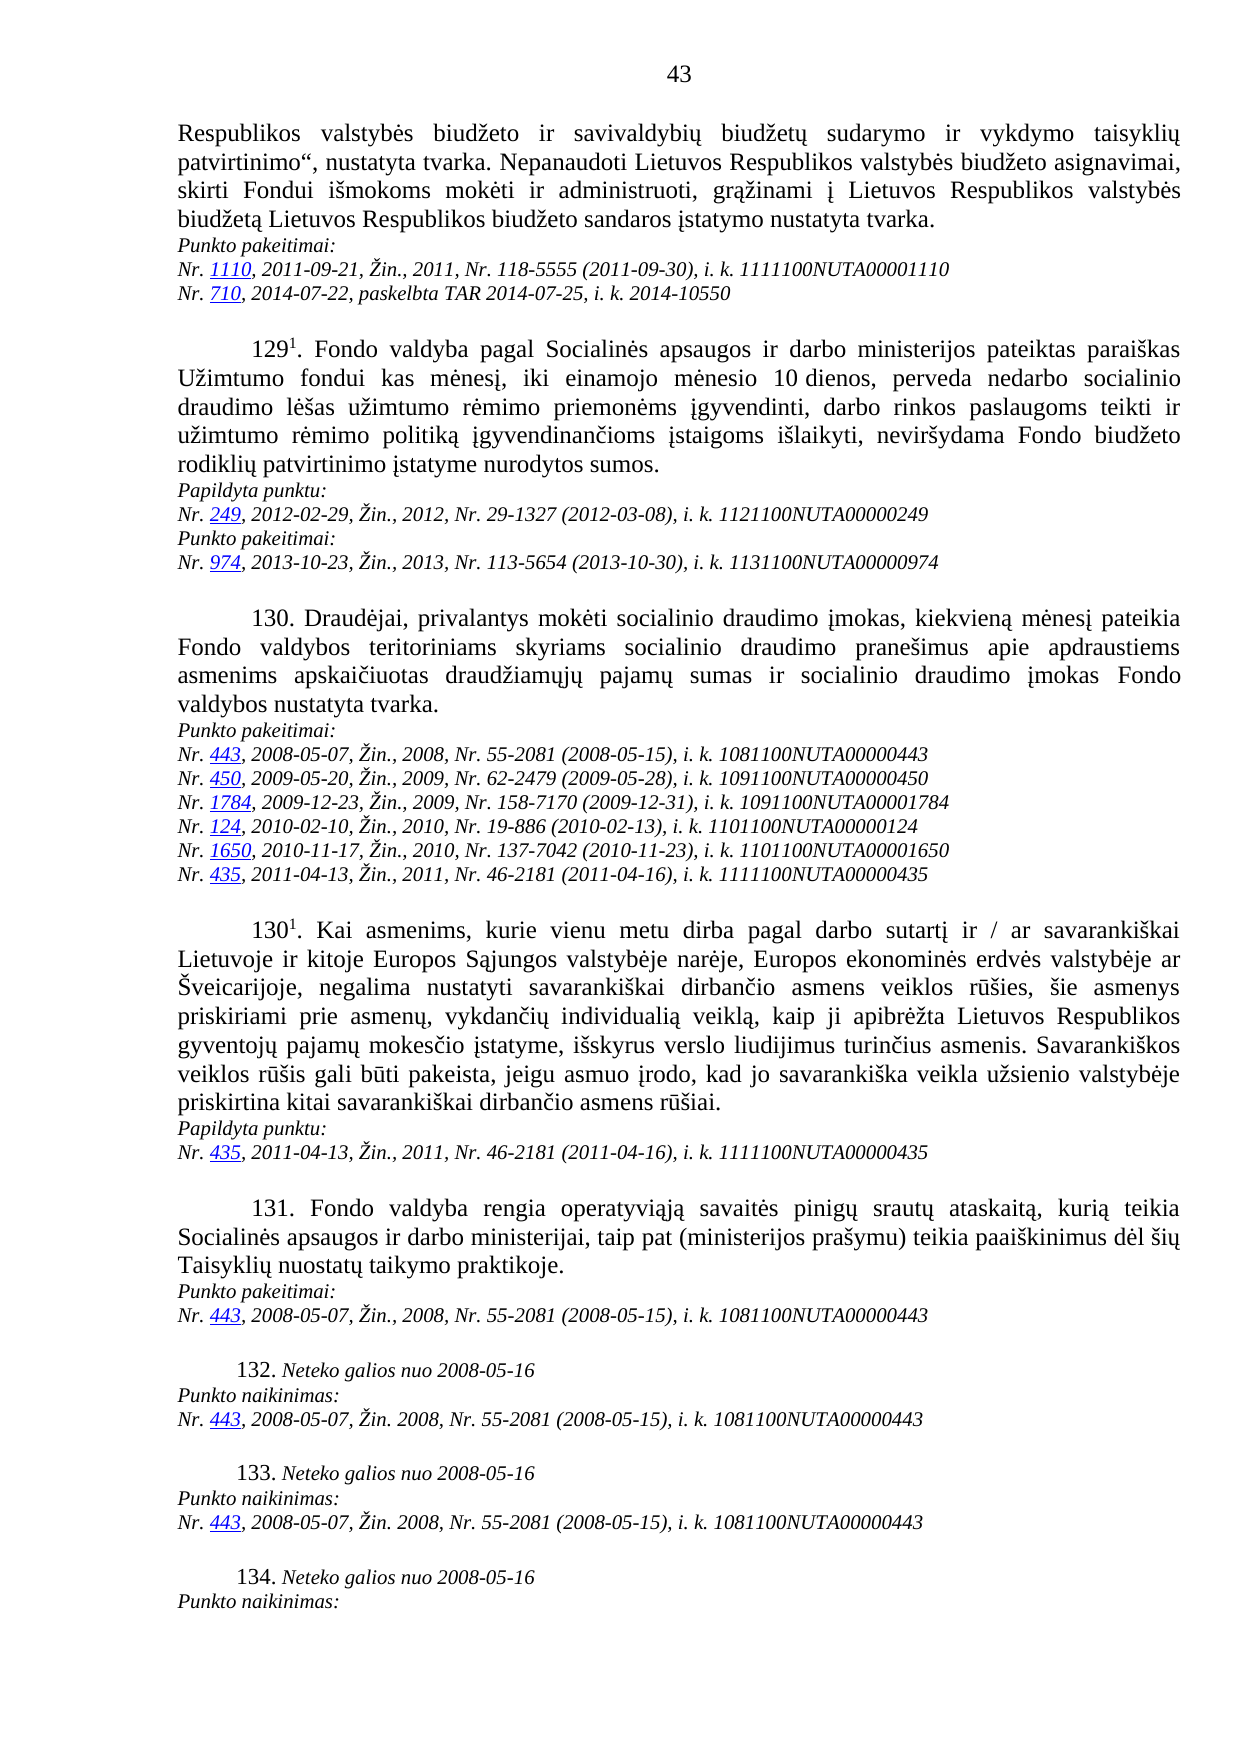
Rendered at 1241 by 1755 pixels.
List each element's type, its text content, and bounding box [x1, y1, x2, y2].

text 134. Neteko galios nuo 2008-05-16 [177, 1563, 1181, 1589]
text Nr. 443, 2008-05-07, Žin., 2008, Nr. 55-2081 (2008-05-15), i. k. 1081100NUTA00000443 [177, 1303, 1181, 1327]
text Nr. 710, 2014-07-22, paskelbta TAR 2014-07-25, i. k. 2014-10550 [177, 281, 1181, 305]
text Punkto pakeitimai: [177, 233, 1181, 257]
text 132. Neteko galios nuo 2008-05-16 [177, 1356, 1181, 1383]
text Nr. 443, 2008-05-07, Žin. 2008, Nr. 55-2081 (2008-05-15), i. k. 1081100NUTA00000443 [177, 1407, 1181, 1431]
text Nr. 249, 2012-02-29, Žin., 2012, Nr. 29-1327 (2012-03-08), i. k. 1121100NUTA00000249 [177, 502, 1181, 526]
text Nr. 443, 2008-05-07, Žin., 2008, Nr. 55-2081 (2008-05-15), i. k. 1081100NUTA00000443 [177, 742, 1181, 766]
text Papildyta punktu: [177, 1116, 1181, 1140]
text Nr. 124, 2010-02-10, Žin., 2010, Nr. 19-886 (2010-02-13), i. k. 1101100NUTA00000124 [177, 814, 1181, 838]
text Nr. 1110, 2011-09-21, Žin., 2011, Nr. 118-5555 (2011-09-30), i. k. 1111100NUTA00001110 [177, 257, 1181, 281]
text Nr. 974, 2013-10-23, Žin., 2013, Nr. 113-5654 (2013-10-30), i. k. 1131100NUTA00000974 [177, 550, 1181, 574]
text 131. Fondo valdyba rengia operatyviąją savaitės pinigų srautų ataskaitą, kurią teikia Socialinės apsaugos ir darbo ministerijai, taip pat (ministerijos prašymu) teikia paaiškinimus dėl šių Taisyklių nuostatų taikymo praktikoje. [177, 1193, 1181, 1279]
text 133. Neteko galios nuo 2008-05-16 [177, 1459, 1181, 1486]
text Punkto naikinimas: [177, 1589, 1181, 1613]
text 1291. Fondo valdyba pagal Socialinės apsaugos ir darbo ministerijos pateiktas paraiškas Užimtumo fondui kas mėnesį, iki einamojo mėnesio 10 dienos, perveda nedarbo socialinio draudimo lėšas užimtumo rėmimo priemonėms įgyvendinti, darbo rinkos paslaugoms teikti ir užimtumo rėmimo politiką įgyvendinančioms įstaigoms išlaikyti, neviršydama Fondo biudžeto rodiklių patvirtinimo įstatyme nurodytos sumos. [177, 334, 1181, 478]
text Punkto naikinimas: [177, 1486, 1181, 1510]
text Punkto pakeitimai: [177, 526, 1181, 550]
text Punkto naikinimas: [177, 1383, 1181, 1407]
text Nr. 1650, 2010-11-17, Žin., 2010, Nr. 137-7042 (2010-11-23), i. k. 1101100NUTA00001650 [177, 838, 1181, 862]
text Nr. 443, 2008-05-07, Žin. 2008, Nr. 55-2081 (2008-05-15), i. k. 1081100NUTA00000443 [177, 1510, 1181, 1534]
text Papildyta punktu: [177, 478, 1181, 502]
text Punkto pakeitimai: [177, 718, 1181, 742]
text Nr. 435, 2011-04-13, Žin., 2011, Nr. 46-2181 (2011-04-16), i. k. 1111100NUTA00000435 [177, 862, 1181, 886]
text Respublikos valstybės biudžeto ir savivaldybių biudžetų sudarymo ir vykdymo taisyklių patvirtinimo“, nustatyta tvarka. Nepanaudoti Lietuvos Respublikos valstybės biudžeto asignavimai, skirti Fondui išmokoms mokėti ir administruoti, grąžinami į Lietuvos Respublikos valstybės biudžetą Lietuvos Respublikos biudžeto sandaros įstatymo nustatyta tvarka. [177, 118, 1181, 233]
text Nr. 450, 2009-05-20, Žin., 2009, Nr. 62-2479 (2009-05-28), i. k. 1091100NUTA00000450 [177, 766, 1181, 790]
text 1301. Kai asmenims, kurie vienu metu dirba pagal darbo sutartį ir / ar savarankiškai Lietuvoje ir kitoje Europos Sąjungos valstybėje narėje, Europos ekonominės erdvės valstybėje ar Šveicarijoje, negalima nustatyti savarankiškai dirbančio asmens veiklos rūšies, šie asmenys priskiriami prie asmenų, vykdančių individualią veiklą, kaip ji apibrėžta Lietuvos Respublikos gyventojų pajamų mokesčio įstatyme, išskyrus verslo liudijimus turinčius asmenis. Savarankiškos veiklos rūšis gali būti pakeista, jeigu asmuo įrodo, kad jo savarankiška veikla užsienio valstybėje priskirtina kitai savarankiškai dirbančio asmens rūšiai. [177, 915, 1181, 1116]
text Nr. 1784, 2009-12-23, Žin., 2009, Nr. 158-7170 (2009-12-31), i. k. 1091100NUTA00001784 [177, 790, 1181, 814]
text 130. Draudėjai, privalantys mokėti socialinio draudimo įmokas, kiekvieną mėnesį pateikia Fondo valdybos teritoriniams skyriams socialinio draudimo pranešimus apie apdraustiems asmenims apskaičiuotas draudžiamųjų pajamų sumas ir socialinio draudimo įmokas Fondo valdybos nustatyta tvarka. [177, 603, 1181, 718]
text Punkto pakeitimai: [177, 1279, 1181, 1303]
text Nr. 435, 2011-04-13, Žin., 2011, Nr. 46-2181 (2011-04-16), i. k. 1111100NUTA00000435 [177, 1140, 1181, 1164]
